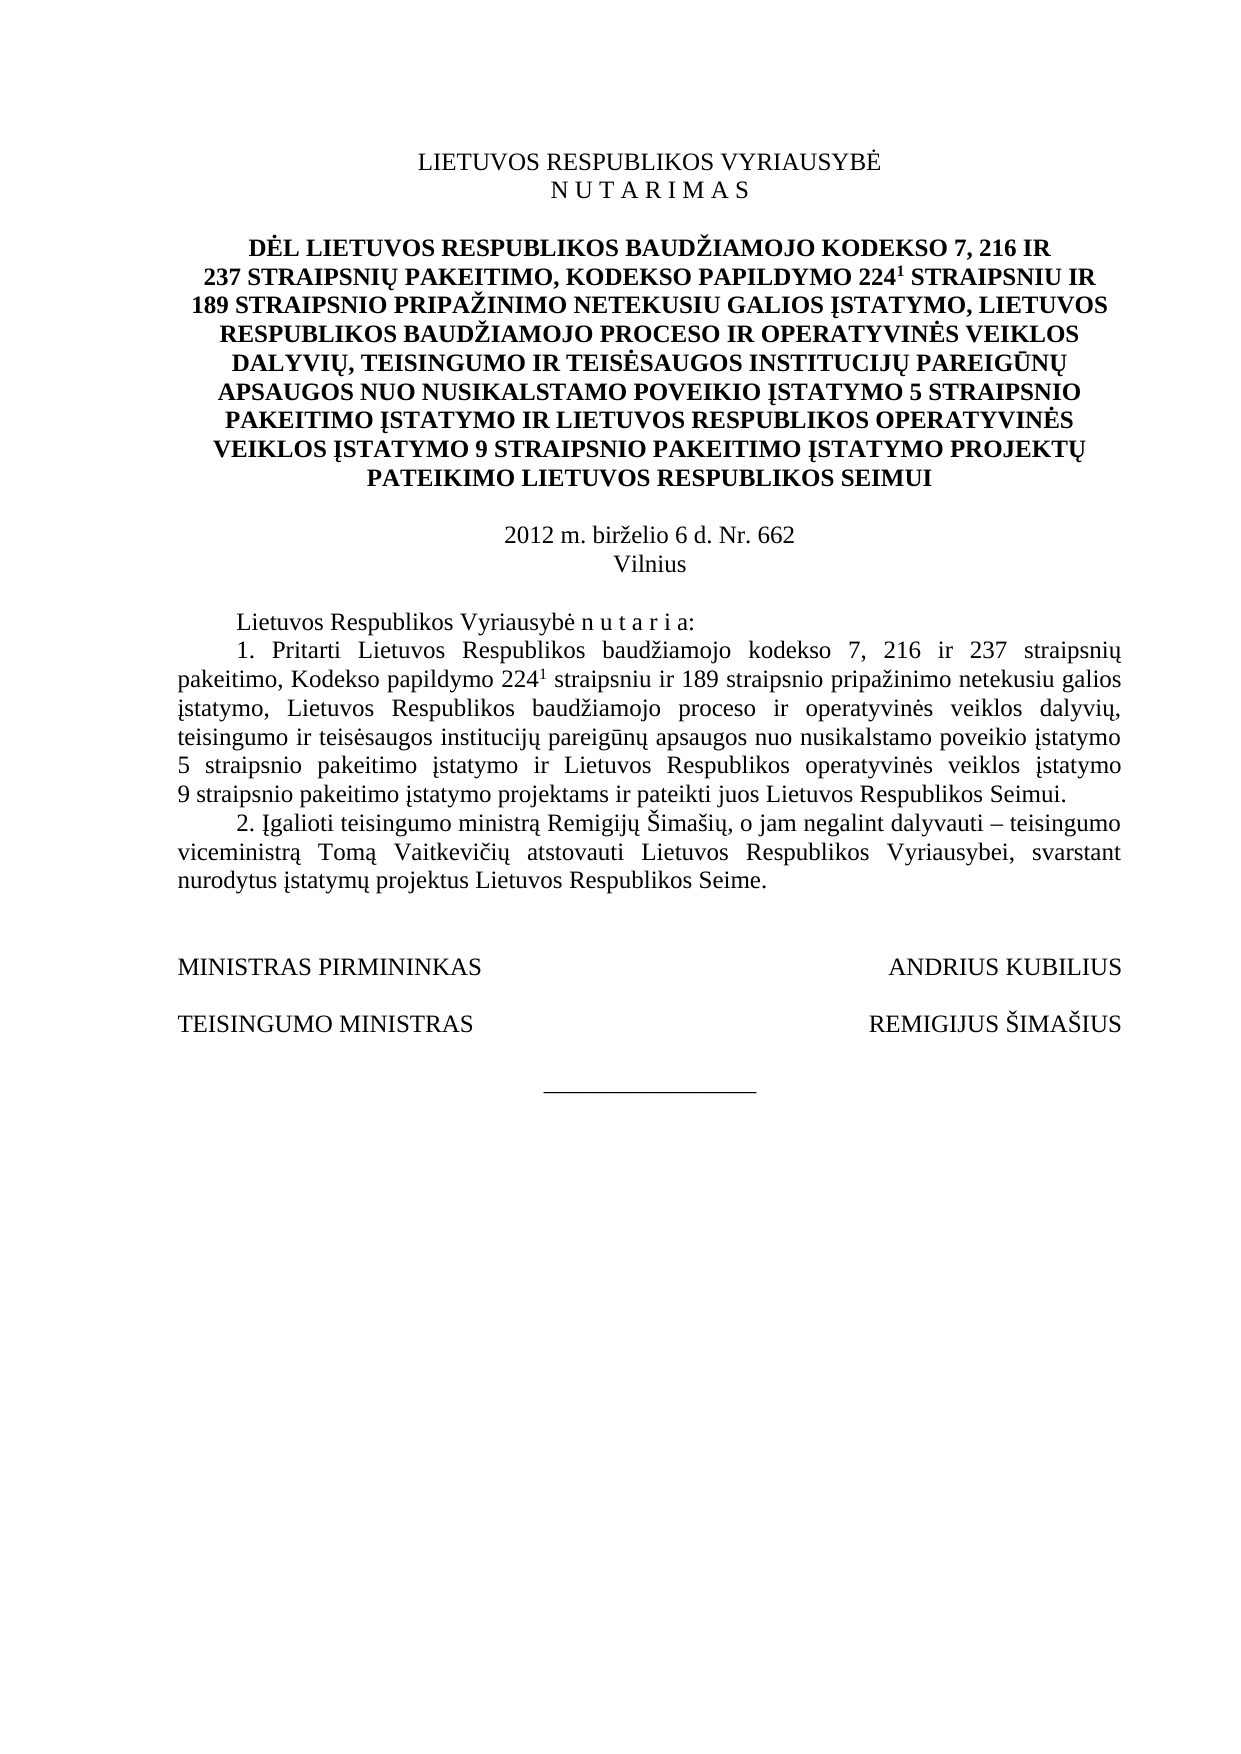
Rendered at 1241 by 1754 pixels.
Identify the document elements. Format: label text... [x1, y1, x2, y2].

text 2012 m. birželio 6 d. Nr. 662 [177, 521, 1122, 549]
text TEISINGUMO MINISTRAS REMIGIJUS ŠIMAŠIUS [177, 1009, 1122, 1038]
text Vilnius [177, 549, 1122, 578]
text MINISTRAS PIRMININKAS ANDRIUS KUBILIUS [177, 952, 1122, 981]
text 1. Pritarti Lietuvos Respublikos baudžiamojo kodekso 7, 216 ir 237 straipsnių pakeitimo, Kodekso papildymo 2241 straipsniu ir 189 straipsnio pripažinimo netekusiu galios įstatymo, Lietuvos Respublikos baudžiamojo proceso ir operatyvinės veiklos dalyvių, teisingumo ir teisėsaugos institucijų pareigūnų apsaugos nuo nusikalstamo poveikio įstatymo 5 straipsnio pakeitimo įstatymo ir Lietuvos Respublikos operatyvinės veiklos įstatymo 9 straipsnio pakeitimo įstatymo projektams ir pateikti juos Lietuvos Respublikos Seimui. [177, 636, 1122, 808]
text DĖL LIETUVOS RESPUBLIKOS BAUDŽIAMOJO KODEKSO 7, 216 IR 237 STRAIPSNIŲ PAKEITIMO, KODEKSO PAPILDYMO 2241 STRAIPSNIU IR 189 STRAIPSNIO PRIPAŽINIMO NETEKUSIU GALIOS ĮSTATYMO, LIETUVOS RESPUBLIKOS BAUDŽIAMOJO PROCESO IR OPERATYVINĖS VEIKLOS DALYVIŲ, TEISINGUMO IR TEISĖSAUGOS INSTITUCIJŲ PAREIGŪNŲ APSAUGOS NUO NUSIKALSTAMO POVEIKIO ĮSTATYMO 5 STRAIPSNIO PAKEITIMO ĮSTATYMO IR LIETUVOS RESPUBLIKOS OPERATYVINĖS VEIKLOS ĮSTATYMO 9 STRAIPSNIO PAKEITIMO ĮSTATYMO PROJEKTŲ PATEIKIMO LIETUVOS RESPUBLIKOS SEIMUI [177, 233, 1122, 492]
text _________________ [177, 1067, 1122, 1096]
text 2. Įgalioti teisingumo ministrą Remigijų Šimašių, o jam negalint dalyvauti – teisingumo viceministrą Tomą Vaitkevičių atstovauti Lietuvos Respublikos Vyriausybei, svarstant nurodytus įstatymų projektus Lietuvos Respublikos Seime. [177, 808, 1122, 894]
text Lietuvos Respublikos Vyriausybė [177, 147, 1122, 176]
text NUTARIMAS [177, 176, 1122, 204]
text Lietuvos Respublikos Vyriausybė n u t a r i a: [177, 607, 1122, 636]
